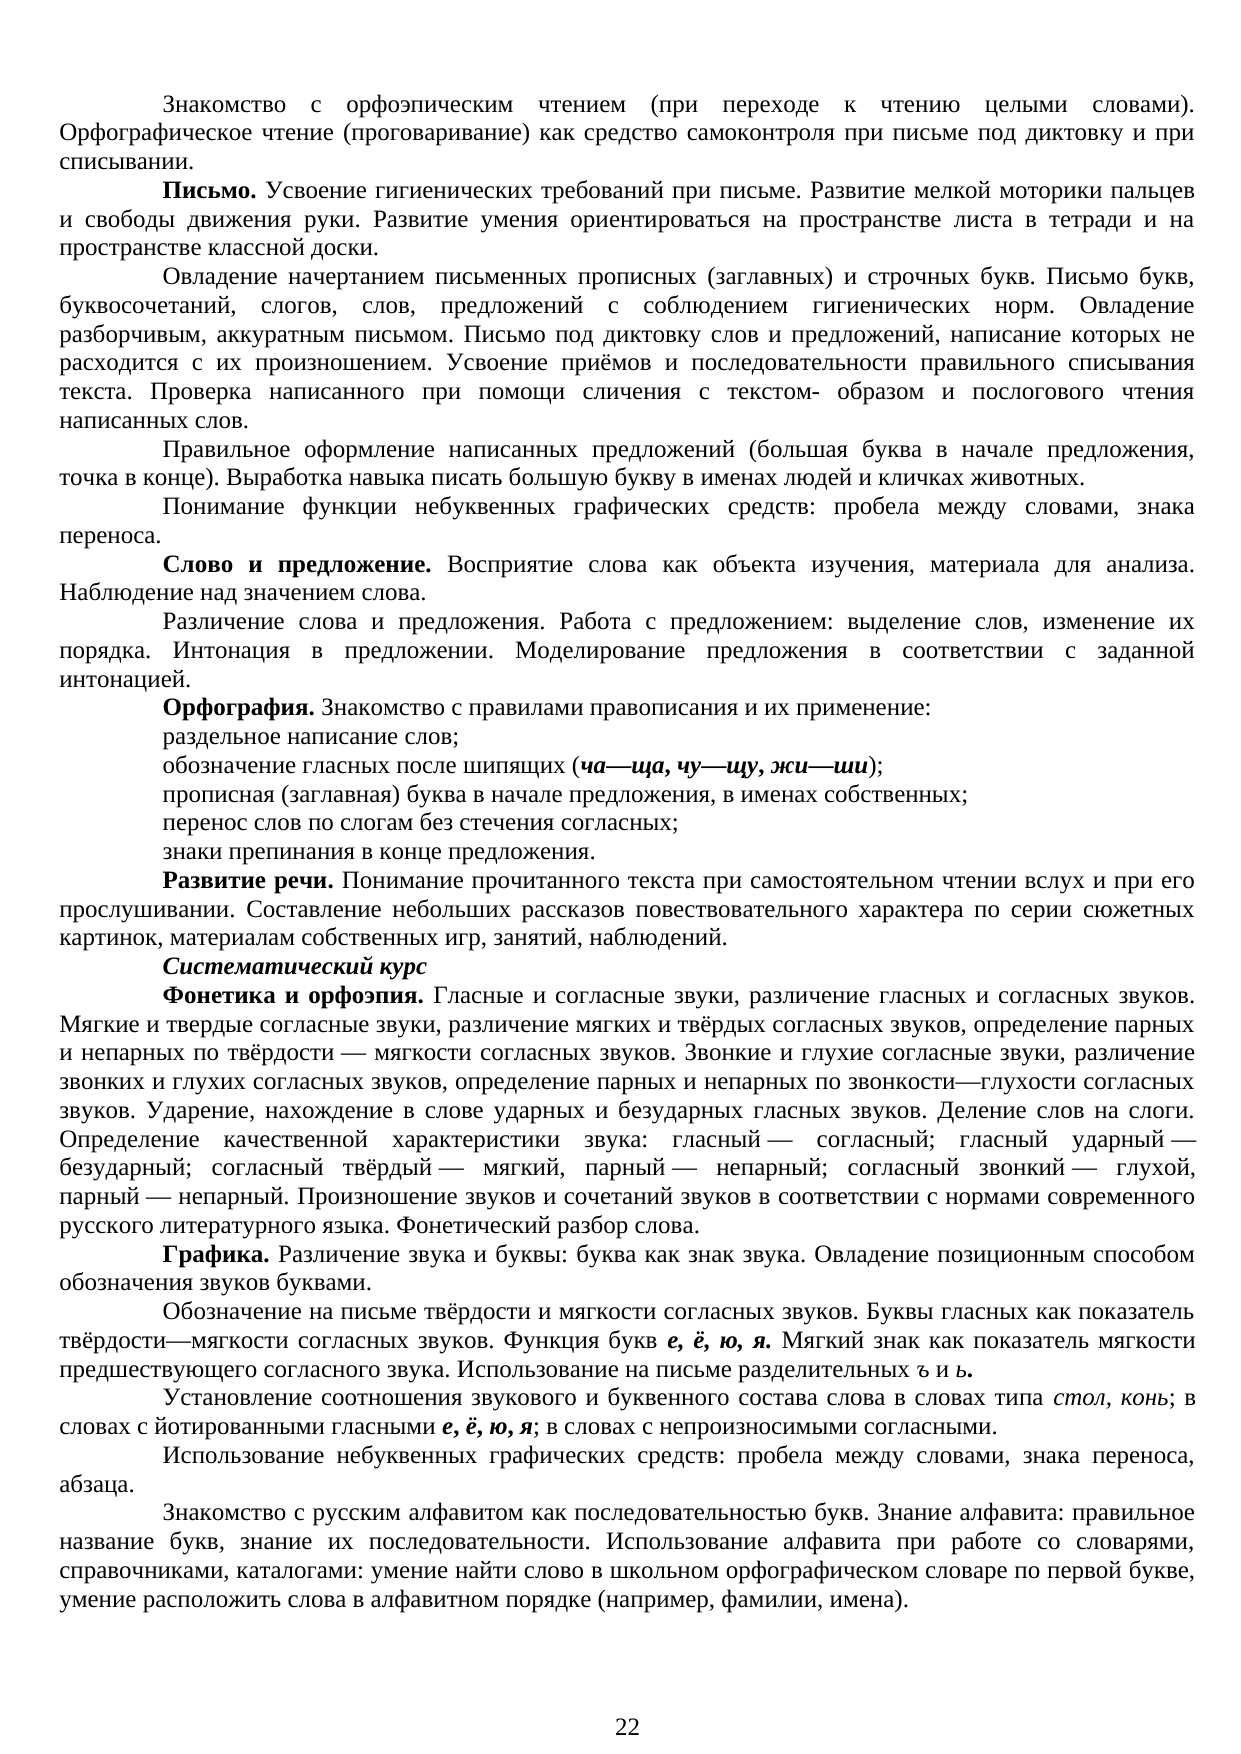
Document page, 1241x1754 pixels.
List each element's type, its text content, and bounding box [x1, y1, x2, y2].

text Орфография. Знакомство с правилами правописания и их применение: [59, 692, 1196, 721]
text перенос слов по слогам без стечения согласных; [59, 807, 1196, 836]
text Знакомство с орфоэпическим чтением (при переходе к чтению целыми словами). Орфографическое чтение (проговаривание) как средство самоконтроля при письме под диктовку и при списывании. [59, 89, 1196, 175]
text Письмо. Усвоение гигиенических требований при письме. Развитие мелкой моторики пальцев и свободы движения руки. Развитие умения ориентироваться на пространстве листа в тетради и на пространстве классной доски. [59, 175, 1196, 261]
text Установление соотношения звукового и буквенного состава слова в словах типа стол, конь; в словах с йотированными гласными е, ё, ю, я; в словах с непроизносимыми согласными. [59, 1382, 1196, 1440]
text раздельное написание слов; [59, 721, 1196, 750]
text Обозначение на письме твёрдости и мягкости согласных звуков. Буквы гласных как показатель твёрдости—мягкости согласных звуков. Функция букв е, ё, ю, я. Мягкий знак как показатель мягкости предшествующего согласного звука. Использование на письме разделительных ъ и ь. [59, 1296, 1196, 1382]
text Знакомство с русским алфавитом как последовательностью букв. Знание алфавита: правильное название букв, знание их последовательности. Использование алфавита при работе со словарями, справочниками, каталогами: умение найти слово в школьном орфографическом словаре по первой букве, умение расположить слова в алфавитном порядке (например, фамилии, имена). [59, 1497, 1196, 1612]
text Систематический курс [59, 951, 1196, 980]
text Фонетика и орфоэпия. Гласные и согласные звуки, различение гласных и согласных звуков. Мягкие и твердые согласные звуки, различение мягких и твёрдых согласных звуков, определение парных и непарных по твёрдости — мягкости согласных звуков. Звонкие и глухие согласные звуки, различение звонких и глухих согласных звуков, определение парных и непарных по звонкости—глухости согласных звуков. Ударение, нахождение в слове ударных и безударных гласных звуков. Деление слов на слоги. Определение качественной характеристики звука: гласный — согласный; гласный ударный — безударный; согласный твёрдый — мягкий, парный — непарный; согласный звонкий — глухой, парный — непарный. Произношение звуков и сочетаний звуков в соответствии с нормами современного русского литературного языка. Фонетический разбор слова. [59, 980, 1196, 1239]
text Использование небуквенных графических средств: пробела между словами, знака переноса, абзаца. [59, 1440, 1196, 1497]
text обозначение гласных после шипящих (ча—ща, чу—щу, жи—ши); [59, 750, 1196, 779]
text знаки препинания в конце предложения. [59, 836, 1196, 865]
text Развитие речи. Понимание прочитанного текста при самостоятельном чтении вслух и при его прослушивании. Составление небольших рассказов повествовательного характера по серии сюжетных картинок, материалам собственных игр, занятий, наблюдений. [59, 865, 1196, 951]
text прописная (заглавная) буква в начале предложения, в именах собственных; [59, 779, 1196, 807]
text Правильное оформление написанных предложений (большая буква в начале предложения, точка в конце). Выработка навыка писать большую букву в именах людей и кличках животных. [59, 434, 1196, 491]
text Различение слова и предложения. Работа с предложением: выделение слов, изменение их порядка. Интонация в предложении. Моделирование предложения в соответствии с заданной интонацией. [59, 606, 1196, 692]
text Слово и предложение. Восприятие слова как объекта изучения, материала для анализа. Наблюдение над значением слова. [59, 549, 1196, 606]
text Понимание функции небуквенных графических средств: пробела между словами, знака переноса. [59, 491, 1196, 549]
text Овладение начертанием письменных прописных (заглавных) и строчных букв. Письмо букв, буквосочетаний, слогов, слов, предложений с соблюдением гигиенических норм. Овладение разборчивым, аккуратным письмом. Письмо под диктовку слов и предложений, написание которых не расходится с их произношением. Усвоение приёмов и последовательности правильного списывания текста. Проверка написанного при помощи сличения с текстом- образом и послогового чтения написанных слов. [59, 261, 1196, 434]
text Графика. Различение звука и буквы: буква как знак звука. Овладение позиционным способом обозначения звуков буквами. [59, 1239, 1196, 1296]
